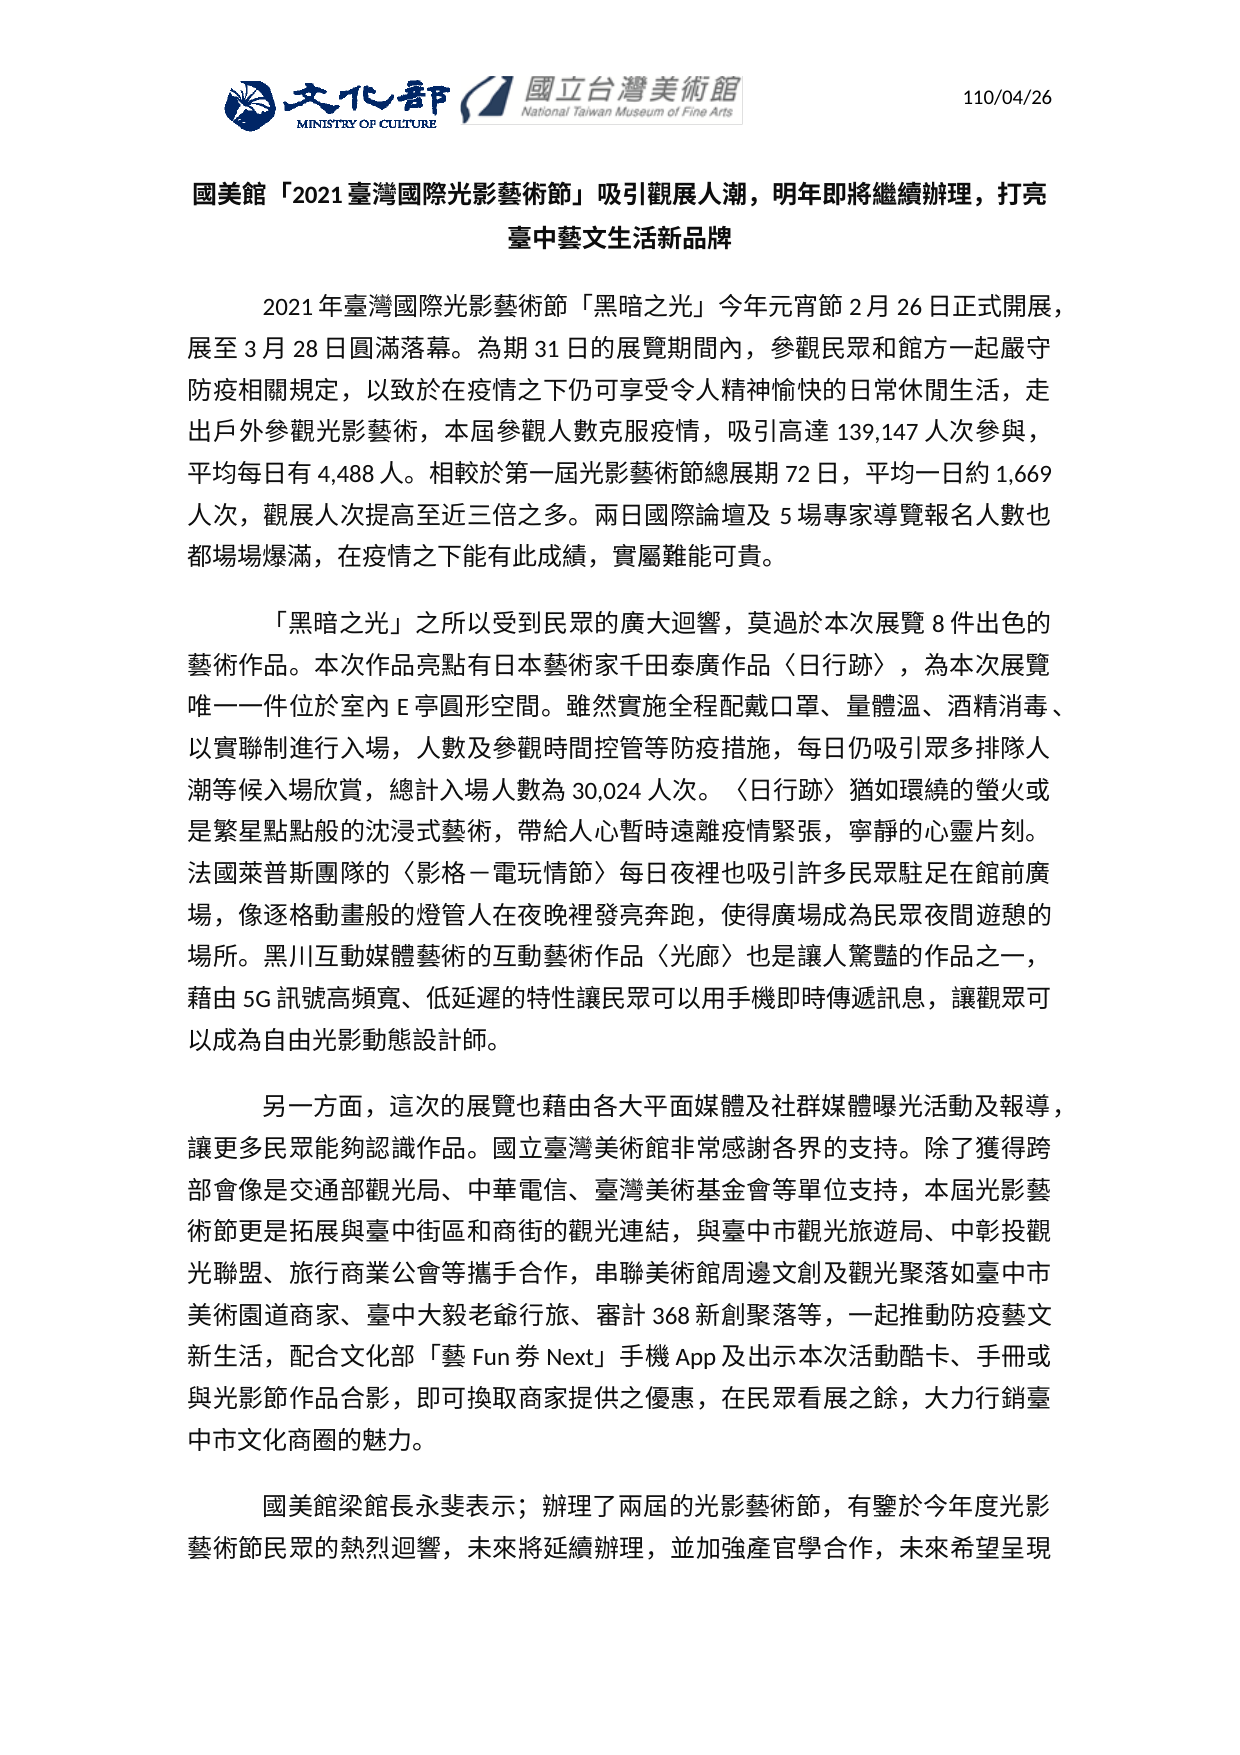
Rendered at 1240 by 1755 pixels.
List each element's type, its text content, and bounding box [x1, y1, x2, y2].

text 國美館「2021臺灣國際光影藝術節」吸引觀展人潮，明年即將繼續辦理，打亮臺中藝文生活新品牌 [187, 175, 1052, 255]
text 「黑暗之光」之所以受到⺠眾的廣⼤迴響，莫過於本次展覽8件出⾊的藝術作品。本次作品亮點有日本藝術家千田泰廣作品〈日行跡〉，為本次展覽唯一一件位於室內E亭圓形空間。雖然實施全程配戴口罩、量體溫、酒精消毒、以實聯制進行入場，人數及參觀時間控管等防疫措施，每日仍吸引眾多排隊人潮等候入場欣賞，總計入場人數為30,024 人次。〈日行跡〉猶如環繞的螢火或是繁星點點般的沈浸式藝術，帶給人心暫時遠離疫情緊張，寧靜的心靈片刻。法國萊普斯團隊的〈影格－電玩情節〉每日夜裡也吸引許多民眾駐足在館前廣場，像逐格動畫般的燈管人在夜晚裡發亮奔跑，使得廣場成為民眾夜間遊憩的場所。黑川互動媒體藝術的互動藝術作品〈光廊〉也是讓人驚豔的作品之一，藉由5G訊號高頻寬、低延遲的特性讓民眾可以用手機即時傳遞訊息，讓觀眾可以成為自由光影動態設計師。 [187, 603, 1052, 1056]
text 另一方面，這次的展覽也藉由各大平面媒體及社群媒體曝光活動及報導，讓更多民眾能夠認識作品。國立臺灣美術館非常感謝各界的支持。除了獲得跨部會像是交通部觀光局、中華電信、臺灣美術基金會等單位支持，本屆光影藝術節更是拓展與臺中街區和商街的觀光連結，與臺中市觀光旅遊局、中彰投觀光聯盟、旅行商業公會等攜手合作，串聯美術館周邊文創及觀光聚落如臺中市美術園道商家、臺中大毅老爺行旅、審計368新創聚落等，一起推動防疫藝文新生活，配合文化部「藝Fun劵Next」手機App及出示本次活動酷卡、手冊或與光影節作品合影，即可換取商家提供之優惠，在民眾看展之餘，大力行銷臺中市文化商圈的魅力。 [187, 1087, 1052, 1456]
picture [218, 75, 455, 136]
text 2021年臺灣國際光影藝術節「黑暗之光」今年元宵節2月26日正式開展，展至3月28日圓滿落幕。為期31日的展覽期間內，參觀民眾和館方一起嚴守防疫相關規定，以致於在疫情之下仍可享受令人精神愉快的日常休閒生活，走出戶外參觀光影藝術，本屆參觀人數克服疫情，吸引高達139,147人次參與，平均每日有4,488人。相較於第一屆光影藝術節總展期72日，平均一日約1,669人次，觀展人次提高至近三倍之多。兩日國際論壇及5場專家導覽報名人數也都場場爆滿，在疫情之下能有此成績，實屬難能可貴。 [187, 287, 1052, 573]
picture [460, 76, 743, 126]
text 國美館梁館長永斐表示；辦理了兩屆的光影藝術節，有鑒於今年度光影藝術節民眾的熱烈迴響，未來將延續辦理，並加強產官學合作，未來希望呈現 [187, 1487, 1052, 1565]
